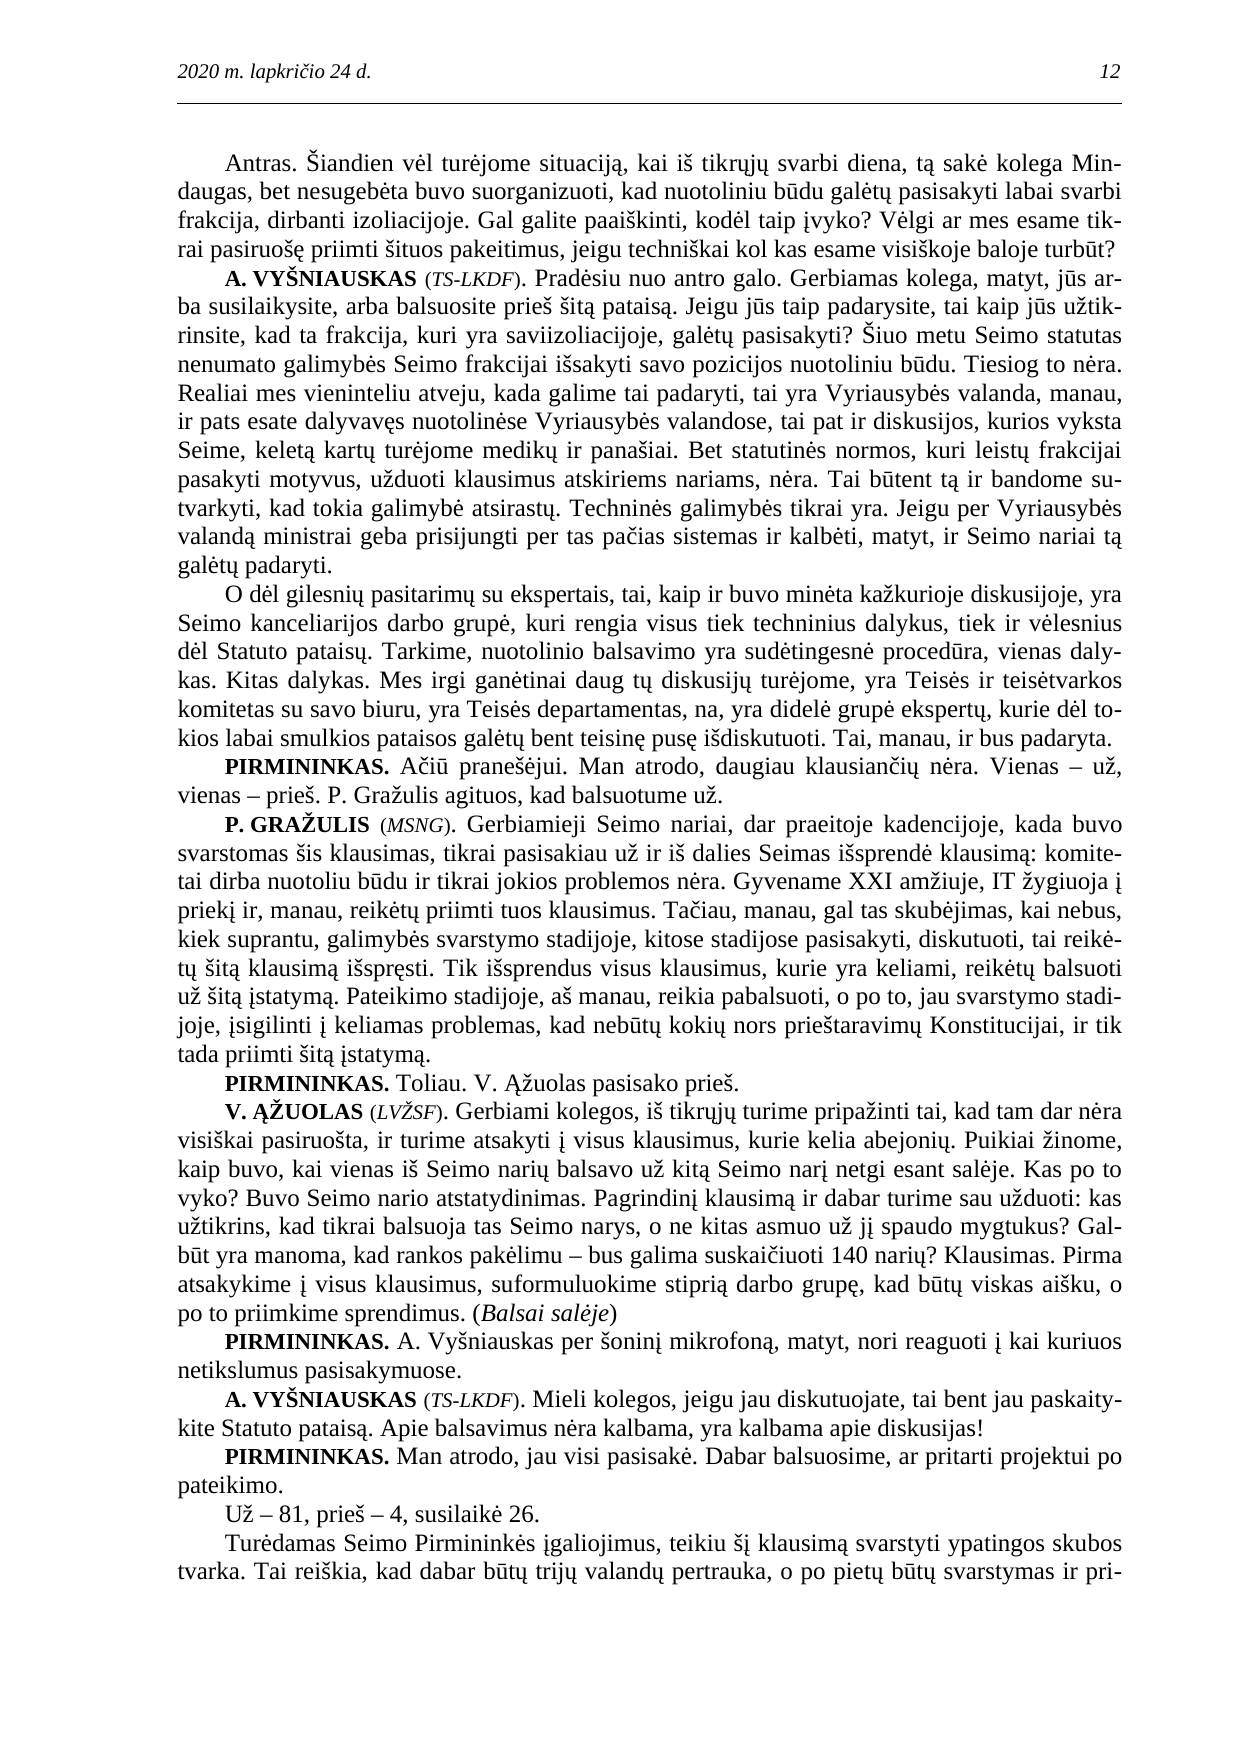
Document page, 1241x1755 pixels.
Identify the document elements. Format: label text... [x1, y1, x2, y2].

text Ant­ras. Šian­dien vėl tu­rė­jo­me si­tu­a­ci­ją, kai iš tik­rų­jų svar­bi die­na, tą sa­kė ko­le­ga Min­dau­gas, bet ne­su­ge­bė­ta bu­vo suor­ga­ni­zuo­ti, kad nuo­to­li­niu bū­du ga­lė­tų pa­si­sa­ky­ti la­bai svar­bi frak­ci­ja, dir­ban­ti izo­lia­ci­jo­je. Gal ga­li­te pa­aiš­kin­ti, ko­dėl taip įvy­ko? Vėl­gi ar mes esa­me tik­rai pa­si­ruo­šę pri­im­ti ši­tuos pa­kei­ti­mus, jei­gu tech­niš­kai kol kas esa­me vi­siš­ko­je ba­lo­je tur­būt? [177, 148, 1122, 263]
text PIRMININKAS. Ačiū pra­ne­šė­jui. Man at­ro­do, dau­giau klau­sian­čių nė­ra. Vie­nas – už, vie­nas – prieš. P. Gra­žu­lis agi­tuos, kad bal­suo­tu­me už. [177, 751, 1122, 809]
text O dėl gi­les­nių pa­si­ta­ri­mų su eks­per­tais, tai, kaip ir bu­vo mi­nė­ta kaž­ku­rio­je dis­ku­si­jo­je, yra Sei­mo kan­ce­lia­ri­jos dar­bo gru­pė, ku­ri ren­gia vi­sus tiek tech­ni­nius da­ly­kus, tiek ir vė­les­nius dėl Sta­tu­to pa­tai­sų. Tar­ki­me, nuo­to­li­nio bal­sa­vi­mo yra su­dė­tin­ges­nė pro­ce­dū­ra, vie­nas da­ly­kas. Ki­tas da­ly­kas. Mes ir­gi ga­nė­ti­nai daug tų dis­ku­si­jų tu­rė­jo­me, yra Tei­sės ir tei­sėt­var­kos ko­mi­te­tas su sa­vo biu­ru, yra Tei­sės de­par­ta­men­tas, na, yra di­de­lė gru­pė eks­per­tų, ku­rie dėl to­kios la­bai smul­kios pa­tai­sos ga­lė­tų bent tei­si­nę pu­sę iš­dis­ku­tuo­ti. Tai, ma­nau, ir bus pa­da­ry­ta. [177, 579, 1122, 751]
text PIRMININKAS. A. Vyš­niaus­kas per šo­ni­nį mik­ro­fo­ną, ma­tyt, no­ri re­a­guo­ti į kai ku­riuos ne­tiks­lu­mus pa­si­sa­ky­muo­se. [177, 1326, 1122, 1384]
text Už – 81, prieš – 4, su­si­lai­kė 26. [177, 1499, 1122, 1528]
text V. ĄŽUOLAS (LVŽSF). Ger­bia­mi ko­le­gos, iš tik­rų­jų tu­ri­me pri­pa­žin­ti tai, kad tam dar nė­ra vi­siš­kai pa­si­ruoš­ta, ir tu­ri­me at­sa­ky­ti į vi­sus klau­si­mus, ku­rie ke­lia abe­jo­nių. Pui­kiai ži­no­me, kaip bu­vo, kai vie­nas iš Sei­mo na­rių bal­sa­vo už ki­tą Sei­mo na­rį net­gi esant sa­lė­je. Kas po to vy­ko? Bu­vo Sei­mo na­rio at­sta­ty­di­ni­mas. Pa­grin­di­nį klau­si­mą ir da­bar tu­ri­me sau už­duo­ti: kas už­tik­rins, kad tik­rai bal­suo­ja tas Sei­mo na­rys, o ne ki­tas as­muo už jį spau­do myg­tu­kus? Gal­būt yra ma­no­ma, kad ran­kos pa­kė­li­mu – bus ga­li­ma su­skai­čiuo­ti 140 na­rių? Klau­si­mas. Pir­ma at­sa­ky­ki­me į vi­sus klau­si­mus, su­for­mu­luo­ki­me stip­rią dar­bo gru­pę, kad bū­tų vis­kas aiš­ku, o po to pri­im­ki­me spren­di­mus. (Bal­sai sa­lė­je) [177, 1096, 1122, 1326]
text A. VYŠNIAUSKAS (TS-LKDF). Pra­dė­siu nuo an­tro ga­lo. Ger­bia­mas ko­le­ga, ma­tyt, jūs ar­ba su­si­lai­ky­si­te, ar­ba bal­suo­si­te prieš ši­tą pa­tai­są. Jei­gu jūs taip pa­da­ry­si­te, tai kaip jūs už­tik­rin­si­te, kad ta frak­ci­ja, ku­ri yra sa­vi­i­zo­lia­ci­jo­je, ga­lė­tų pa­si­sa­ky­ti? Šiuo me­tu Sei­mo sta­tu­tas ne­nu­ma­to ga­li­my­bės Sei­mo frak­ci­jai iš­sa­ky­ti sa­vo po­zi­ci­jos nuo­to­li­niu bū­du. Tie­siog to nė­ra. Re­a­liai mes vie­nin­te­liu at­ve­ju, ka­da ga­li­me tai pa­da­ry­ti, tai yra Vy­riau­sy­bės va­lan­da, ma­nau, ir pats esa­te da­ly­va­vęs nuo­to­li­nė­se Vy­riau­sy­bės va­lan­do­se, tai pat ir dis­ku­si­jos, ku­rios vyks­ta Sei­me, ke­le­tą kar­tų tu­rė­jo­me me­di­kų ir pa­na­šiai. Bet sta­tu­ti­nės nor­mos, ku­ri leis­tų frak­ci­jai pa­sa­ky­ti mo­ty­vus, už­duo­ti klau­si­mus at­ski­riems na­riams, nė­ra. Tai bū­tent tą ir ban­do­me su­tvar­ky­ti, kad to­kia ga­li­my­bė at­si­ras­tų. Tech­ni­nės ga­li­my­bės tik­rai yra. Jei­gu per Vy­riau­sy­bės va­lan­dą mi­nist­rai ge­ba pri­si­jung­ti per tas pa­čias sis­te­mas ir kal­bė­ti, ma­tyt, ir Sei­mo na­riai tą ga­lė­tų pa­da­ry­ti. [177, 263, 1122, 579]
text PIRMININKAS. To­liau. V. Ąžuo­las pa­si­sa­ko prieš. [177, 1068, 1122, 1096]
text P. GRAŽULIS (MSNG). Ger­bia­mie­ji Sei­mo na­riai, dar pra­ei­to­je ka­den­ci­jo­je, ka­da bu­vo svars­to­mas šis klau­si­mas, tik­rai pa­si­sa­kiau už ir iš da­lies Sei­mas iš­spren­dė klau­si­mą: ko­mi­te­tai dir­ba nuo­to­liu bū­du ir tik­rai jo­kios pro­ble­mos nė­ra. Gy­ve­na­me XXI am­žiu­je, IT žy­giuo­ja į prie­kį ir, ma­nau, rei­kė­tų pri­im­ti tuos klau­si­mus. Ta­čiau, ma­nau, gal tas sku­bė­ji­mas, kai ne­bus, kiek su­pran­tu, ga­li­my­bės svars­ty­mo sta­di­jo­je, ki­to­se sta­di­jo­se pa­si­sa­ky­ti, dis­ku­tuo­ti, tai rei­kė­tų ši­tą klau­si­mą iš­spręs­ti. Tik iš­spren­dus vi­sus klau­si­mus, ku­rie yra ke­lia­mi, rei­kė­tų bal­suo­ti už ši­tą įsta­ty­mą. Pa­tei­ki­mo sta­di­jo­je, aš ma­nau, rei­kia pa­bal­suo­ti, o po to, jau svars­ty­mo sta­di­jo­je, įsi­gi­lin­ti į ke­lia­mas pro­ble­mas, kad ne­bū­tų ko­kių nors prieš­ta­ra­vi­mų Kon­sti­tu­ci­jai, ir tik ta­da pri­im­ti ši­tą įsta­ty­mą. [177, 809, 1122, 1068]
text A. VYŠNIAUSKAS (TS-LKDF). Mie­li ko­le­gos, jei­gu jau dis­ku­tuo­ja­te, tai bent jau pa­skai­ty­ki­te Sta­tu­to pa­tai­są. Apie bal­sa­vi­mus nė­ra kal­ba­ma, yra kal­ba­ma apie dis­ku­si­jas! [177, 1384, 1122, 1441]
text PIRMININKAS. Man at­ro­do, jau vi­si pa­si­sa­kė. Da­bar bal­suo­si­me, ar pri­tar­ti pro­jek­tui po pa­tei­ki­mo. [177, 1441, 1122, 1499]
text Tu­rė­da­mas Sei­mo Pir­mi­nin­kės įga­lio­ji­mus, tei­kiu šį klau­si­mą svars­ty­ti ypa­tin­gos sku­bos tvar­ka. Tai reiš­kia, kad da­bar bū­tų tri­jų va­lan­dų per­trau­ka, o po pie­tų bū­tų svars­ty­mas ir pri­ [177, 1528, 1122, 1585]
